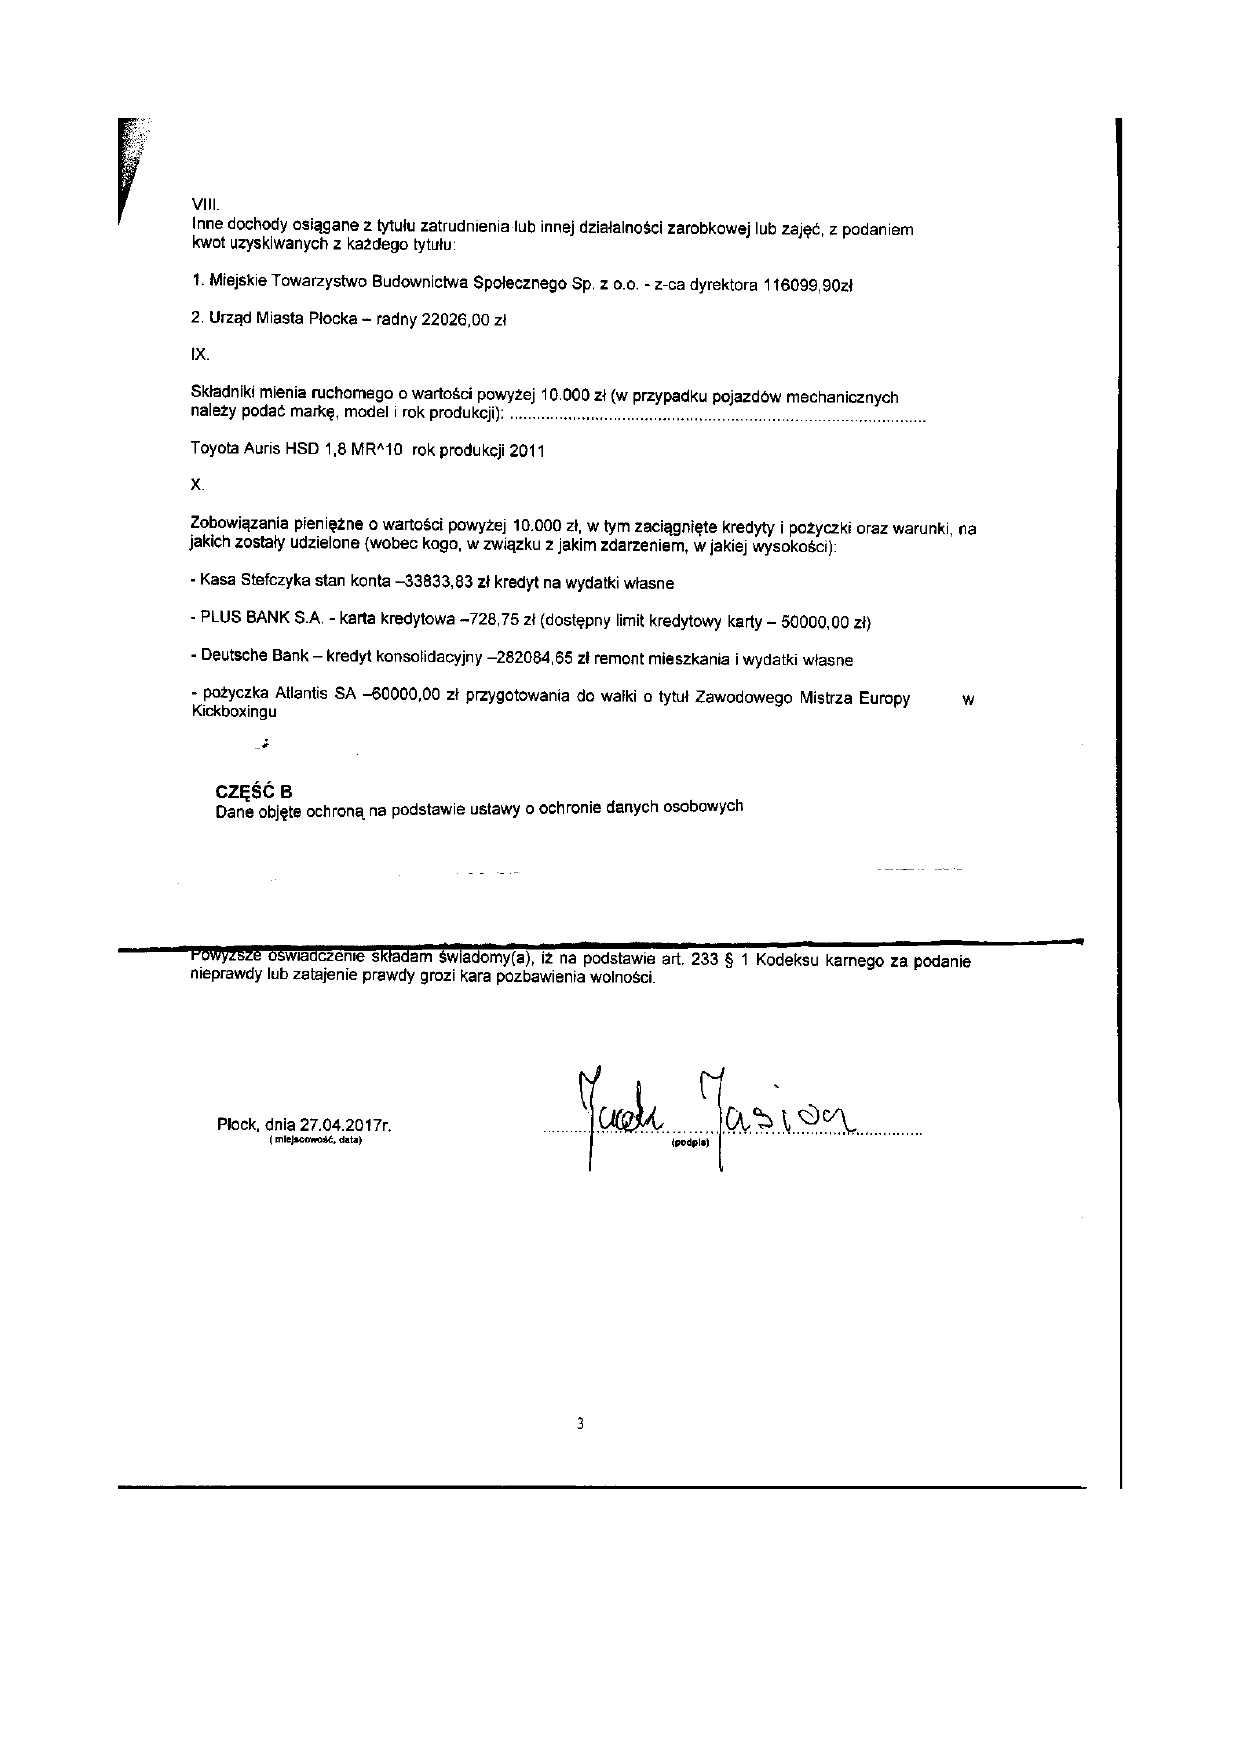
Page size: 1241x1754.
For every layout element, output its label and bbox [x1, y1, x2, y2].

picture [118, 118, 1123, 1489]
